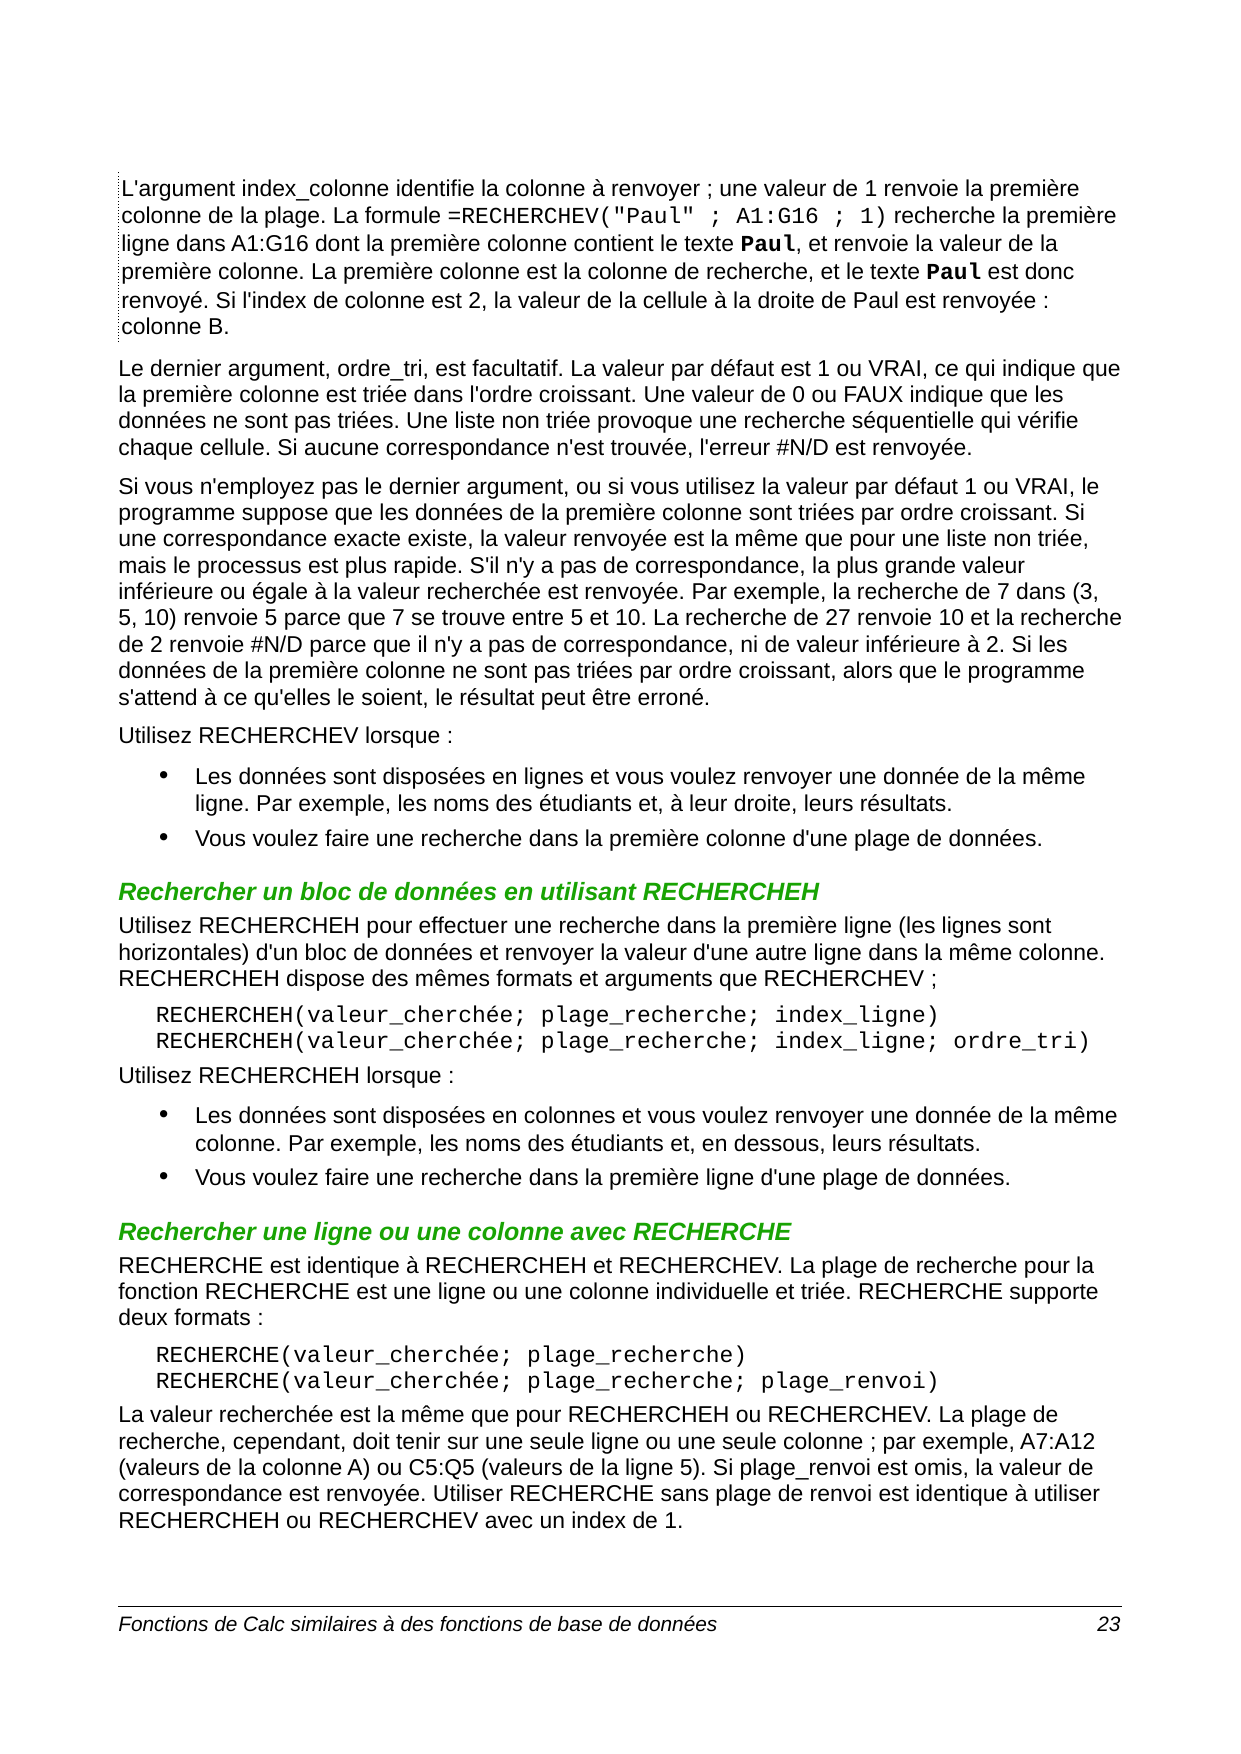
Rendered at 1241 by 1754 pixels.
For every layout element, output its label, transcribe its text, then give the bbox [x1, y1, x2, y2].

text RECHERCHEH(valeur_cherchée; plage_recherche; index_ligne) [156, 1004, 1122, 1029]
list Les données sont disposées en lignes et vous voulez renvoyer une donnée de la même ligne. Par exemple, les noms des étudiants et, à leur droite, leurs résultats. [156, 761, 1122, 817]
text RECHERCHEH(valeur_cherchée; plage_recherche; index_ligne; ordre_tri) [156, 1029, 1122, 1056]
text Le dernier argument, ordre_tri, est facultatif. La valeur par défaut est 1 ou VRAI, ce qui indique que la première colonne est triée dans l'ordre croissant. Une valeur de 0 ou FAUX indique que les données ne sont pas triées. Une liste non triée provoque une recherche séquentielle qui vérifie chaque cellule. Si aucune correspondance n'est trouvée, l'erreur #N/D est renvoyée. [118, 355, 1122, 460]
text L'argument index_colonne identifie la colonne à renvoyer ; une valeur de 1 renvoie la première colonne de la plage. La formule =RECHERCHEV("Paul" ; A1:G16 ; 1) recherche la première ligne dans A1:G16 dont la première colonne contient le texte Paul, et renvoie la valeur de la première colonne. La première colonne est la colonne de recherche, et le texte Paul est donc renvoyé. Si l'index de colonne est 2, la valeur de la cellule à la droite de Paul est renvoyée : colonne B. [118, 172, 1122, 342]
list Vous voulez faire une recherche dans la première colonne d'une plage de données. [156, 823, 1122, 852]
list Vous voulez faire une recherche dans la première ligne d'une plage de données. [156, 1162, 1122, 1192]
text RECHERCHE(valeur_cherchée; plage_recherche) [156, 1343, 1122, 1369]
text La valeur recherchée est la même que pour RECHERCHEH ou RECHERCHEV. La plage de recherche, cependant, doit tenir sur une seule ligne ou une seule colonne ; par exemple, A7:A12 (valeurs de la colonne A) ou C5:Q5 (valeurs de la ligne 5). Si plage_renvoi est omis, la valeur de correspondance est renvoyée. Utiliser RECHERCHE sans plage de renvoi est identique à utiliser RECHERCHEH ou RECHERCHEV avec un index de 1. [118, 1401, 1122, 1533]
subtitle Rechercher une ligne ou une colonne avec RECHERCHE [118, 1217, 1122, 1245]
text Utilisez RECHERCHEH pour effectuer une recherche dans la première ligne (les lignes sont horizontales) d'un bloc de données et renvoyer la valeur d'une autre ligne dans la même colonne. RECHERCHEH dispose des mêmes formats et arguments que RECHERCHEV ; [118, 912, 1122, 991]
text RECHERCHE est identique à RECHERCHEH et RECHERCHEV. La plage de recherche pour la fonction RECHERCHE est une ligne ou une colonne individuelle et triée. RECHERCHE supporte deux formats : [118, 1252, 1122, 1331]
text Si vous n'employez pas le dernier argument, ou si vous utilisez la valeur par défaut 1 ou VRAI, le programme suppose que les données de la première colonne sont triées par ordre croissant. Si une correspondance exacte existe, la valeur renvoyée est la même que pour une liste non triée, mais le processus est plus rapide. S'il n'y a pas de correspondance, la plus grande valeur inférieure ou égale à la valeur recherchée est renvoyée. Par exemple, la recherche de 7 dans (3, 5, 10) renvoie 5 parce que 7 se trouve entre 5 et 10. La recherche de 27 renvoie 10 et la recherche de 2 renvoie #N/D parce que il n'y a pas de correspondance, ni de valeur inférieure à 2. Si les données de la première colonne ne sont pas triées par ordre croissant, alors que le programme s'attend à ce qu'elles le soient, le résultat peut être erroné. [118, 473, 1122, 710]
text Utilisez RECHERCHEH lorsque : [118, 1062, 1122, 1088]
list Les données sont disposées en colonnes et vous voulez renvoyer une donnée de la même colonne. Par exemple, les noms des étudiants et, en dessous, leurs résultats. [156, 1101, 1122, 1156]
text Utilisez RECHERCHEV lorsque : [118, 722, 1122, 749]
subtitle Rechercher un bloc de données en utilisant RECHERCHEH [118, 877, 1122, 906]
text RECHERCHE(valeur_cherchée; plage_recherche; plage_renvoi) [156, 1369, 1122, 1395]
